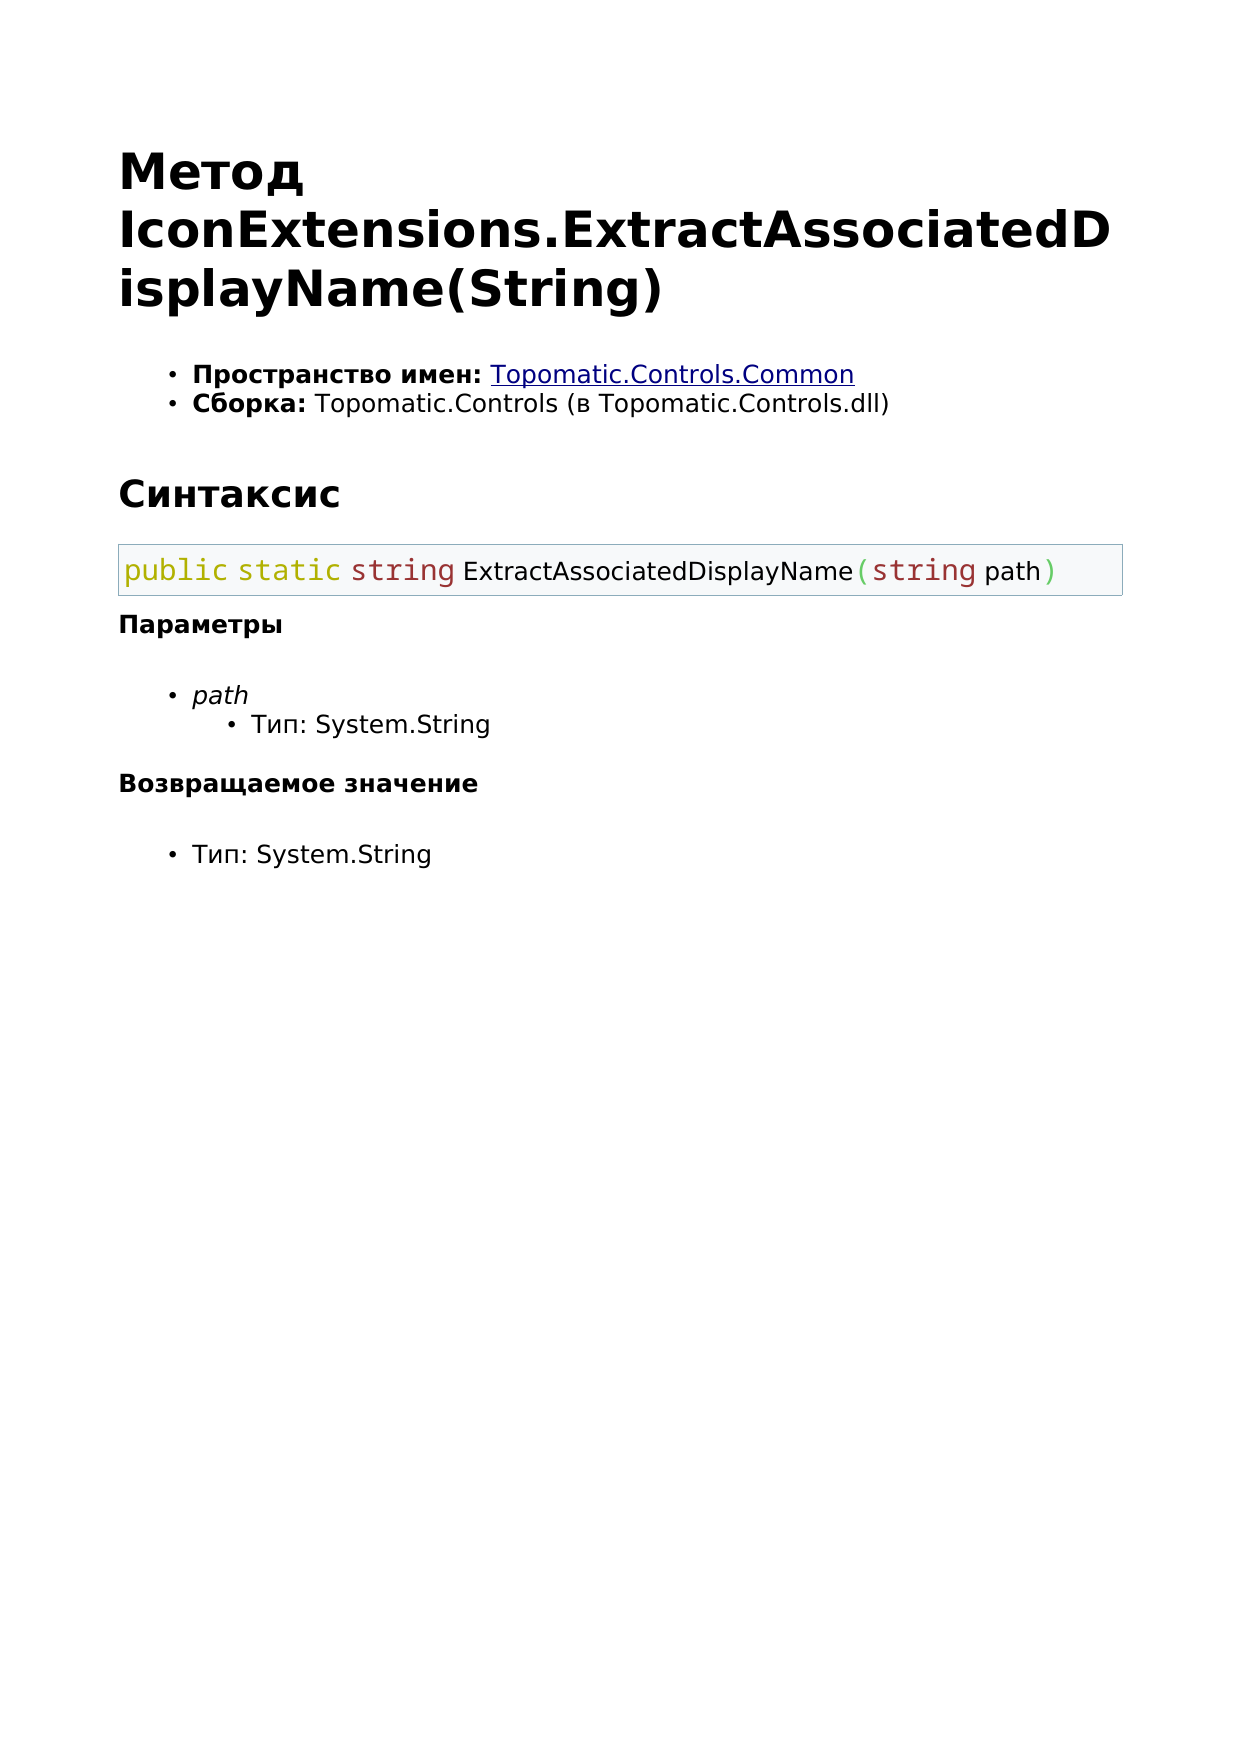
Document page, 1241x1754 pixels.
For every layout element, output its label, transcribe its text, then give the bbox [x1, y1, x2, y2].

table_header public static string ExtractAssociatedDisplayName(string path) [119, 545, 1122, 595]
list path [177, 681, 1122, 710]
subtitle Синтаксис [118, 473, 1122, 516]
list Сборка: Topomatic.Controls (в Topomatic.Controls.dll) [177, 389, 1122, 418]
list Пространство имен: Topomatic.Controls.Common [177, 360, 1122, 389]
text Возвращаемое значение [118, 769, 1122, 798]
list Тип: System.String [236, 710, 1122, 739]
subtitle Метод IconExtensions.ExtractAssociatedDisplayName(String) [118, 143, 1122, 318]
text Параметры [118, 610, 1122, 639]
list Тип: System.String [177, 840, 1122, 869]
